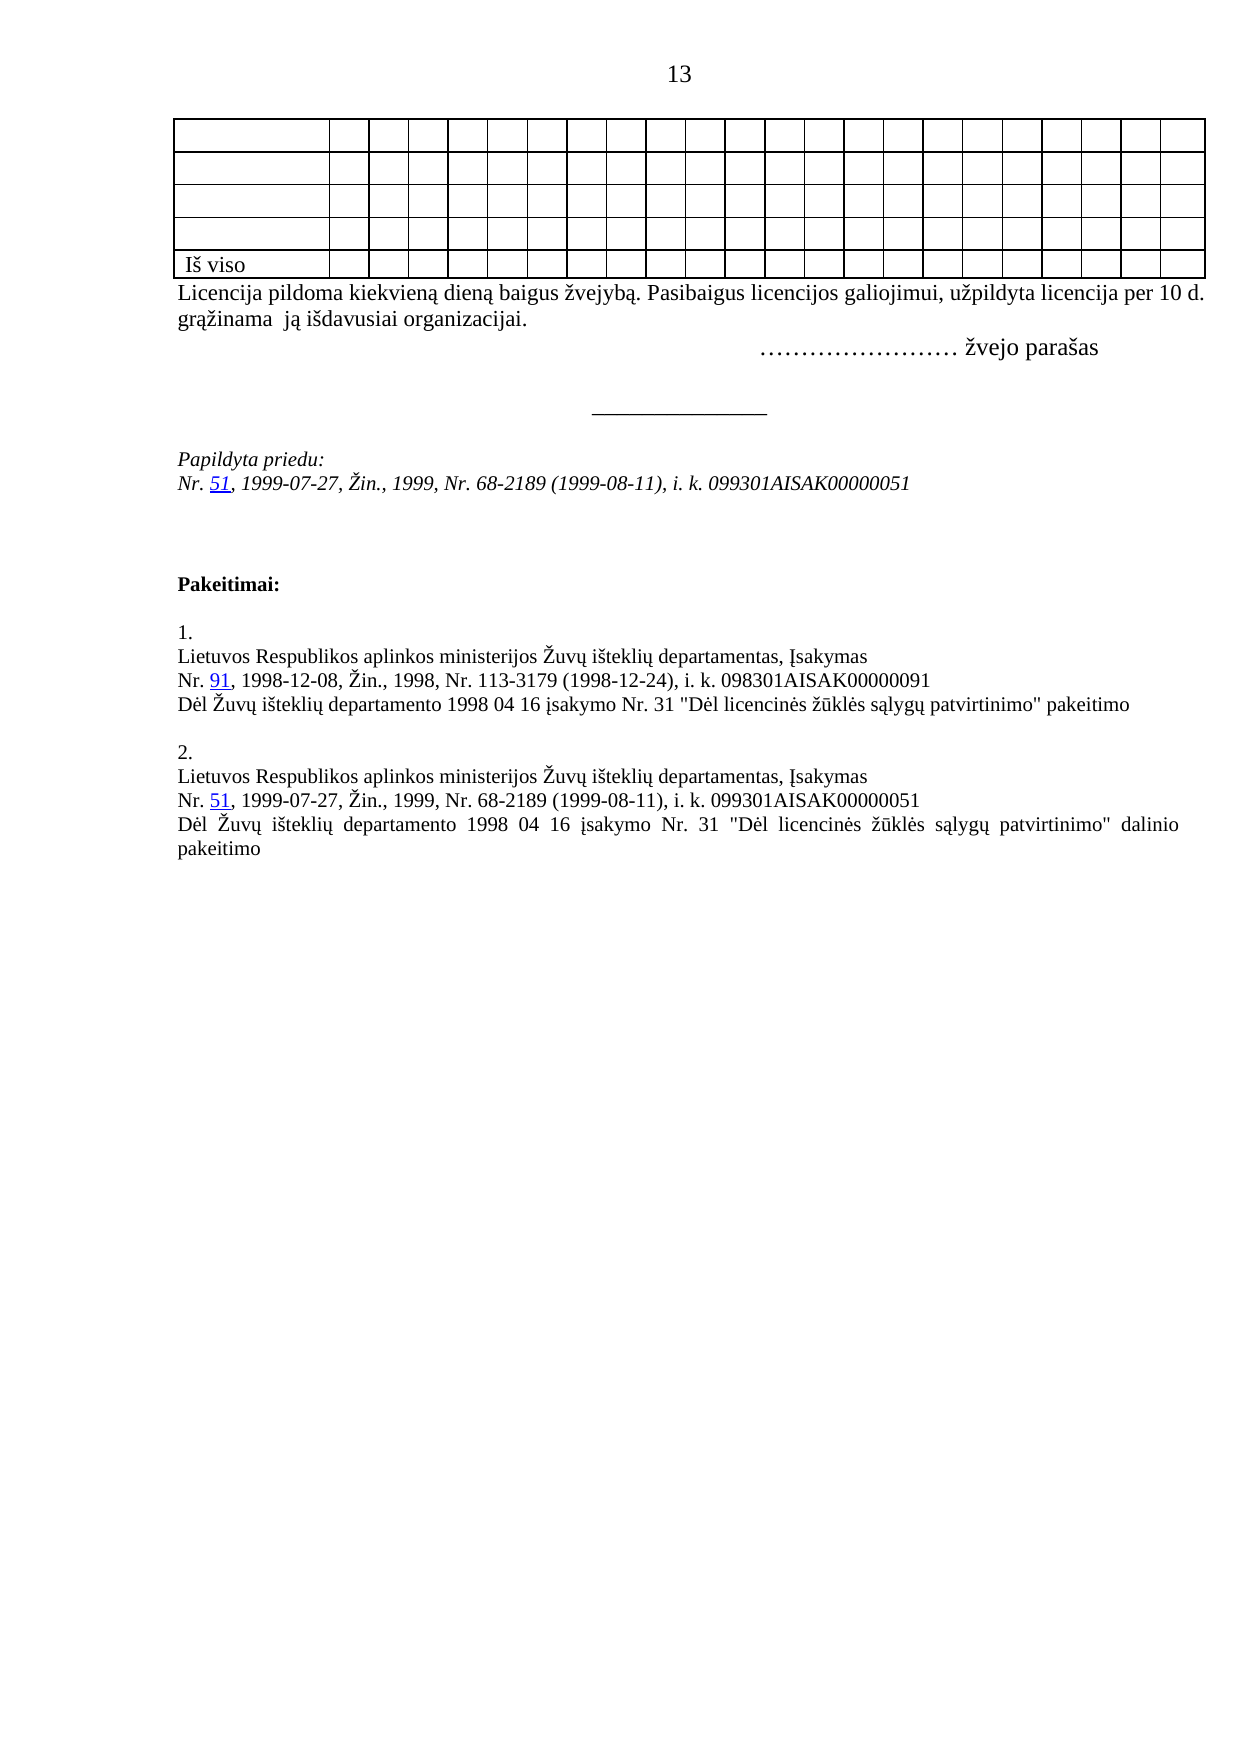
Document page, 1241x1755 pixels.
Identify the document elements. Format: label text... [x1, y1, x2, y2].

table_cell [370, 251, 408, 277]
table_cell [607, 251, 645, 277]
table_cell [963, 218, 1002, 249]
table_cell [330, 153, 368, 184]
table_cell [726, 251, 764, 277]
table_cell [370, 218, 408, 249]
table_cell [1161, 185, 1204, 217]
table_cell [330, 185, 368, 217]
table_cell [488, 120, 527, 151]
table_cell [370, 185, 408, 217]
table_cell [1082, 218, 1120, 249]
table_cell [488, 251, 527, 277]
text Dėl Žuvų išteklių departamento 1998 04 16 įsakymo Nr. 31 "Dėl licencinės žūklės sąlygų patvirtinimo" pakeitimo [177, 692, 1181, 716]
table_cell [766, 120, 804, 151]
table_cell [1043, 185, 1081, 217]
table_cell [528, 185, 566, 217]
table_cell [726, 120, 764, 151]
text Dėl Žuvų išteklių departamento 1998 04 16 įsakymo Nr. 31 "Dėl licencinės žūklės sąlygų patvirtinimo" dalinio pakeitimo [177, 812, 1181, 860]
table_cell [607, 153, 645, 184]
table_cell [1003, 185, 1041, 217]
text Papildyta priedu: [177, 447, 1181, 471]
table_cell [686, 185, 724, 217]
table_cell [726, 218, 764, 249]
table_cell [449, 153, 487, 184]
table_cell [686, 153, 724, 184]
text Licencija pildoma kiekvieną dieną baigus žvejybą. Pasibaigus licencijos galiojimui, užpildyta licencija per 10 d. [177, 279, 1240, 305]
table_cell [488, 185, 527, 217]
table_cell [686, 218, 724, 249]
text Lietuvos Respublikos aplinkos ministerijos Žuvų išteklių departamentas, Įsakymas [177, 644, 1181, 668]
table_cell [1082, 185, 1120, 217]
table_cell [1122, 120, 1160, 151]
text Pakeitimai: [177, 572, 1181, 596]
table_cell [528, 153, 566, 184]
table_cell [845, 153, 883, 184]
table_cell [607, 185, 645, 217]
table_cell [805, 251, 843, 277]
table_cell [766, 251, 804, 277]
text Nr. 91, 1998-12-08, Žin., 1998, Nr. 113-3179 (1998-12-24), i. k. 098301AISAK00000091 [177, 668, 1181, 692]
table_cell [884, 120, 922, 151]
table_cell [568, 153, 606, 184]
table_cell [409, 153, 447, 184]
table_cell [175, 218, 329, 249]
table_cell [1161, 153, 1204, 184]
table_cell [1122, 185, 1160, 217]
table_cell [175, 153, 329, 184]
table_cell [330, 218, 368, 249]
table_cell [805, 120, 843, 151]
table_cell [1043, 218, 1081, 249]
table_cell [924, 120, 962, 151]
table_cell [766, 153, 804, 184]
table_cell [805, 185, 843, 217]
table_cell [330, 120, 368, 151]
table_cell [1161, 120, 1204, 151]
table_cell [488, 153, 527, 184]
table_cell [568, 218, 606, 249]
table_cell [805, 153, 843, 184]
table_cell [449, 218, 487, 249]
table_cell [1161, 218, 1204, 249]
table_cell [924, 251, 962, 277]
table_cell [884, 218, 922, 249]
table_cell [1003, 218, 1041, 249]
table_cell [726, 185, 764, 217]
table_cell [647, 251, 685, 277]
table_cell [568, 120, 606, 151]
table_cell Iš viso [175, 251, 329, 277]
table_cell [924, 153, 962, 184]
table_cell [845, 185, 883, 217]
table_cell [607, 218, 645, 249]
table_cell [686, 120, 724, 151]
table_cell [607, 120, 645, 151]
table_cell [963, 153, 1002, 184]
table_cell [1122, 218, 1160, 249]
table_cell [963, 185, 1002, 217]
table_cell [884, 153, 922, 184]
table_cell [647, 120, 685, 151]
table_cell [1043, 251, 1081, 277]
table_cell [409, 218, 447, 249]
table_cell [766, 185, 804, 217]
table_cell [528, 218, 566, 249]
table_cell [1082, 153, 1120, 184]
table_cell [1003, 153, 1041, 184]
text Nr. 51, 1999-07-27, Žin., 1999, Nr. 68-2189 (1999-08-11), i. k. 099301AISAK00000051 [177, 471, 1181, 495]
table_cell [409, 251, 447, 277]
table_cell [845, 120, 883, 151]
table_cell [726, 153, 764, 184]
table_cell [845, 218, 883, 249]
table_cell [1043, 120, 1081, 151]
table_cell [449, 185, 487, 217]
table_cell [409, 185, 447, 217]
table_cell [963, 251, 1002, 277]
text …………………… žvejo parašas [177, 332, 1240, 360]
table_cell [528, 251, 566, 277]
table_cell [766, 218, 804, 249]
text ______________ [177, 389, 1181, 418]
table_cell [884, 185, 922, 217]
table_cell [884, 251, 922, 277]
table_cell [449, 120, 487, 151]
table_cell [924, 218, 962, 249]
text Nr. 51, 1999-07-27, Žin., 1999, Nr. 68-2189 (1999-08-11), i. k. 099301AISAK00000051 [177, 788, 1181, 812]
table_cell [845, 251, 883, 277]
table_cell [805, 218, 843, 249]
table_cell [1082, 120, 1120, 151]
table_cell [175, 185, 329, 217]
table_cell [647, 185, 685, 217]
table_cell [568, 185, 606, 217]
table_cell [370, 120, 408, 151]
table_cell [647, 218, 685, 249]
table_cell [924, 185, 962, 217]
table_cell [686, 251, 724, 277]
table_cell [1161, 251, 1204, 277]
table_cell [1043, 153, 1081, 184]
table_cell [449, 251, 487, 277]
table_cell [1003, 251, 1041, 277]
table_cell [330, 251, 368, 277]
text grąžinama ją išdavusiai organizacijai. [177, 305, 1240, 332]
text 1. [177, 620, 1181, 644]
text Lietuvos Respublikos aplinkos ministerijos Žuvų išteklių departamentas, Įsakymas [177, 764, 1181, 788]
text 2. [177, 740, 1181, 764]
table_cell [963, 120, 1002, 151]
table_cell [175, 120, 329, 151]
table_cell [528, 120, 566, 151]
table_cell [647, 153, 685, 184]
table_cell [1082, 251, 1120, 277]
table_cell [370, 153, 408, 184]
table_cell [488, 218, 527, 249]
table_cell [1003, 120, 1041, 151]
table_cell [1122, 153, 1160, 184]
table_cell [409, 120, 447, 151]
table_cell [1122, 251, 1160, 277]
table_cell [568, 251, 606, 277]
